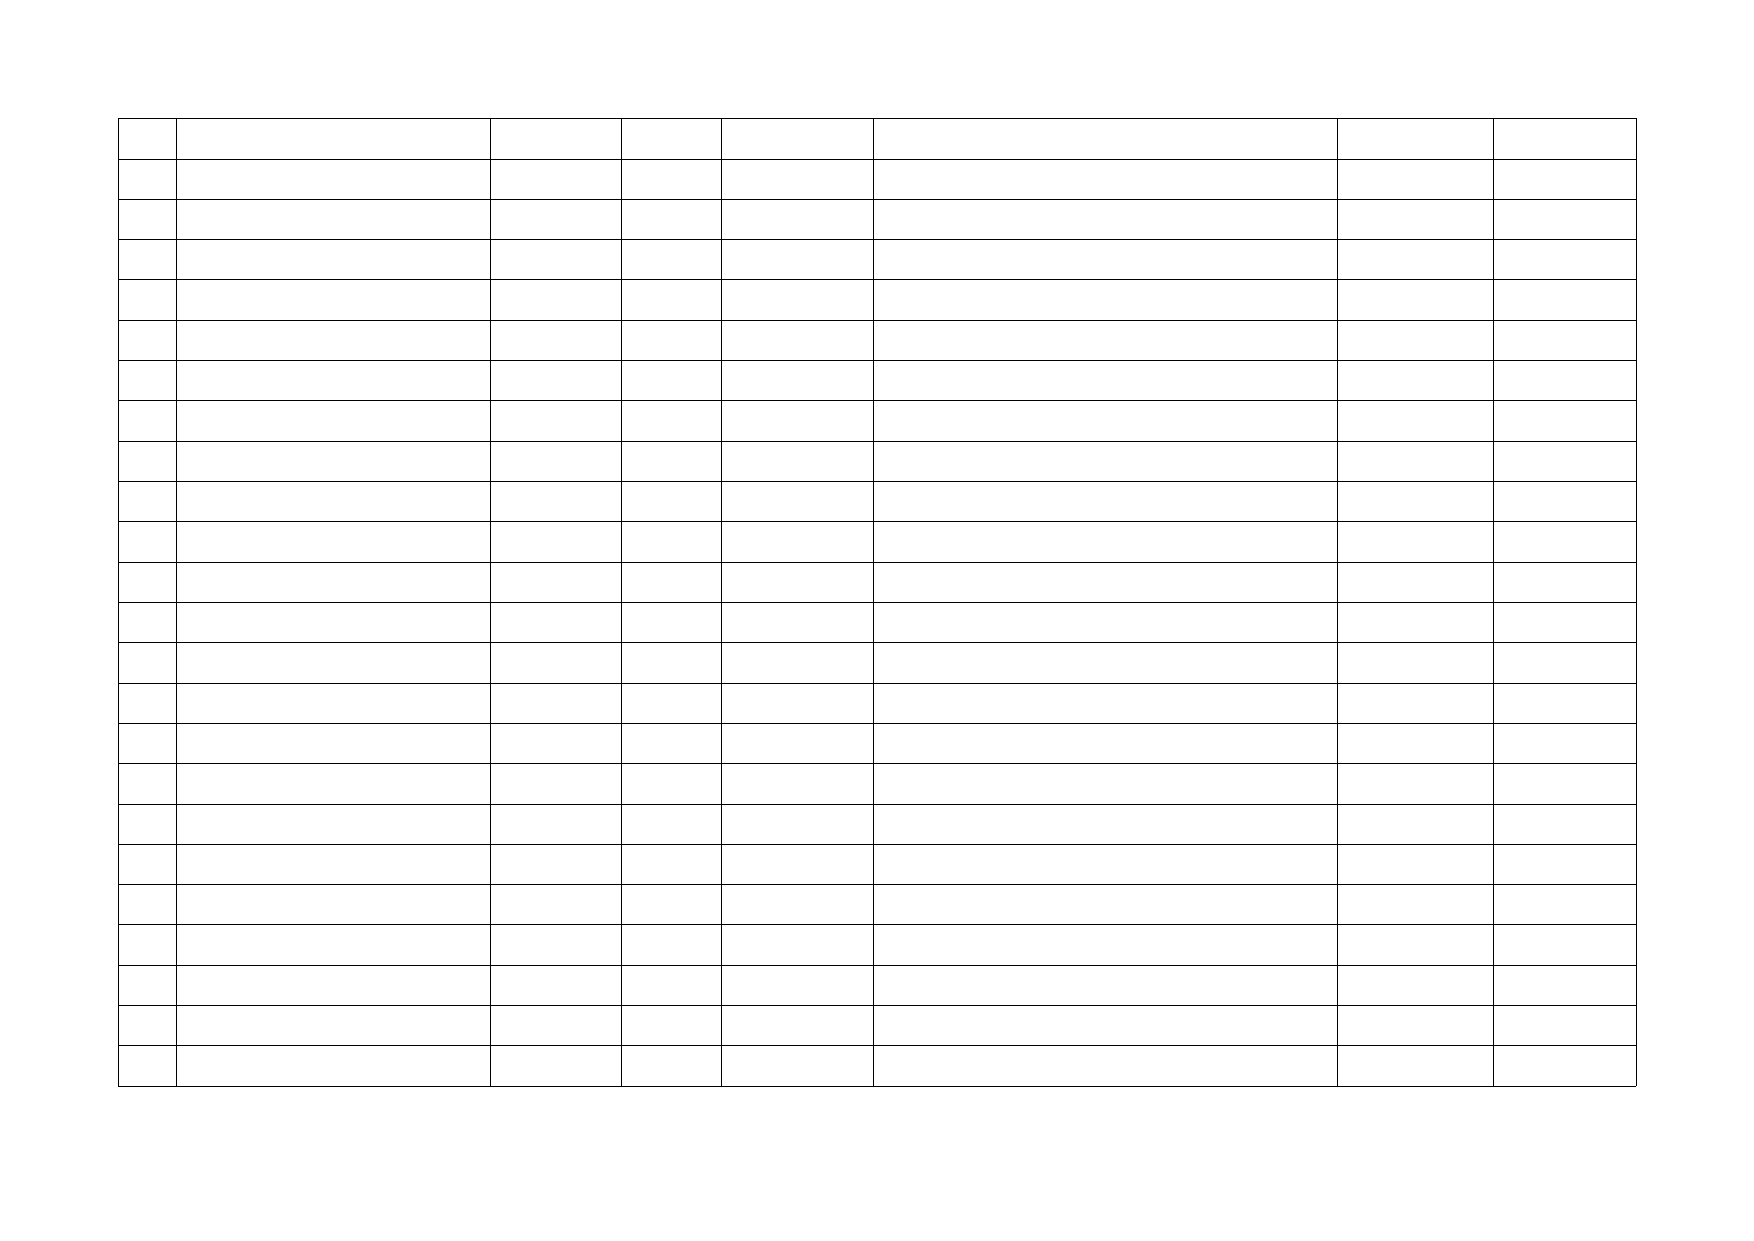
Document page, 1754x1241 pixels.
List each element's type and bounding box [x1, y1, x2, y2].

table_cell [1338, 482, 1493, 521]
table_cell [491, 1046, 621, 1086]
table_cell [177, 401, 490, 441]
table_cell [622, 925, 721, 965]
table_cell [874, 603, 1337, 642]
table_cell [874, 482, 1337, 521]
table_cell [722, 119, 873, 158]
table_cell [491, 805, 621, 844]
table_cell [491, 603, 621, 642]
table_cell [874, 805, 1337, 844]
table_cell [1338, 563, 1493, 602]
table_cell [622, 885, 721, 924]
table_cell [1494, 885, 1636, 924]
table_cell [722, 845, 873, 884]
table_cell [874, 966, 1337, 1005]
table_cell [1338, 966, 1493, 1005]
table_cell [1494, 925, 1636, 965]
table_cell [874, 119, 1337, 158]
table_cell [119, 563, 176, 602]
table_cell [1338, 200, 1493, 239]
table_cell [177, 1006, 490, 1045]
table_cell [119, 160, 176, 199]
table_cell [622, 361, 721, 400]
table_cell [119, 361, 176, 400]
table_cell [491, 442, 621, 481]
table_cell [1494, 1006, 1636, 1045]
table_cell [177, 361, 490, 400]
table_cell [177, 603, 490, 642]
table_cell [622, 1046, 721, 1086]
table_cell [491, 643, 621, 682]
table_cell [874, 160, 1337, 199]
table_cell [119, 966, 176, 1005]
table_cell [722, 966, 873, 1005]
table_cell [622, 160, 721, 199]
table_cell [1338, 280, 1493, 320]
table_cell [119, 885, 176, 924]
table_cell [119, 240, 176, 279]
table_cell [622, 764, 721, 803]
table_cell [119, 603, 176, 642]
table_cell [1338, 1006, 1493, 1045]
table_cell [874, 240, 1337, 279]
table_cell [491, 885, 621, 924]
table_cell [491, 925, 621, 965]
table_cell [722, 240, 873, 279]
table_cell [491, 966, 621, 1005]
table_cell [119, 280, 176, 320]
table_cell [119, 482, 176, 521]
table_cell [1338, 724, 1493, 763]
table_cell [1494, 1046, 1636, 1086]
table_cell [622, 280, 721, 320]
table_cell [177, 482, 490, 521]
table_cell [722, 482, 873, 521]
table_cell [119, 643, 176, 682]
table_cell [177, 684, 490, 723]
table_cell [491, 200, 621, 239]
table_cell [874, 925, 1337, 965]
table_cell [177, 885, 490, 924]
table_cell [622, 603, 721, 642]
table_cell [622, 200, 721, 239]
table_cell [622, 1006, 721, 1045]
table_cell [491, 1006, 621, 1045]
table_cell [1494, 522, 1636, 562]
table_cell [874, 442, 1337, 481]
table_cell [874, 845, 1337, 884]
table_cell [119, 724, 176, 763]
table_cell [622, 845, 721, 884]
table_cell [722, 361, 873, 400]
table_cell [1494, 361, 1636, 400]
table_cell [491, 240, 621, 279]
table_cell [722, 684, 873, 723]
table_cell [722, 764, 873, 803]
table_cell [1494, 724, 1636, 763]
table_cell [491, 401, 621, 441]
table_cell [622, 563, 721, 602]
table_cell [874, 1046, 1337, 1086]
table_cell [119, 925, 176, 965]
table_cell [491, 361, 621, 400]
table_cell [622, 240, 721, 279]
table_cell [119, 442, 176, 481]
table_cell [722, 401, 873, 441]
table_cell [1494, 240, 1636, 279]
table_cell [491, 764, 621, 803]
table_cell [722, 160, 873, 199]
table_cell [874, 885, 1337, 924]
table_cell [491, 563, 621, 602]
table_cell [622, 119, 721, 158]
table_cell [119, 764, 176, 803]
table_cell [1338, 643, 1493, 682]
table_cell [177, 925, 490, 965]
table_cell [1338, 119, 1493, 158]
table_cell [874, 200, 1337, 239]
table_cell [1338, 361, 1493, 400]
table_cell [622, 643, 721, 682]
table_cell [874, 522, 1337, 562]
table_cell [1494, 684, 1636, 723]
table_cell [491, 280, 621, 320]
table_cell [177, 240, 490, 279]
table_cell [491, 684, 621, 723]
table_cell [1494, 805, 1636, 844]
table_cell [874, 764, 1337, 803]
table_cell [177, 442, 490, 481]
table_cell [177, 805, 490, 844]
table_cell [1494, 442, 1636, 481]
table_cell [622, 724, 721, 763]
table_cell [177, 321, 490, 360]
table_cell [119, 522, 176, 562]
table_cell [1338, 401, 1493, 441]
table_cell [622, 684, 721, 723]
table_cell [119, 401, 176, 441]
table_cell [1494, 280, 1636, 320]
table_cell [1494, 200, 1636, 239]
table_cell [622, 442, 721, 481]
table_cell [177, 563, 490, 602]
table_cell [119, 321, 176, 360]
table_cell [874, 684, 1337, 723]
table_cell [722, 724, 873, 763]
table_cell [722, 643, 873, 682]
table_cell [722, 805, 873, 844]
table_cell [1338, 764, 1493, 803]
table_cell [119, 684, 176, 723]
table_cell [119, 845, 176, 884]
table_cell [874, 280, 1337, 320]
table_cell [722, 1006, 873, 1045]
table_cell [722, 442, 873, 481]
table_cell [874, 321, 1337, 360]
table_cell [1494, 563, 1636, 602]
table_cell [1338, 845, 1493, 884]
table_cell [874, 361, 1337, 400]
table_cell [622, 805, 721, 844]
table_cell [874, 724, 1337, 763]
table_cell [1494, 401, 1636, 441]
table_cell [1338, 925, 1493, 965]
table_cell [1494, 321, 1636, 360]
table_cell [622, 966, 721, 1005]
table_cell [722, 563, 873, 602]
table_cell [722, 603, 873, 642]
table_cell [874, 563, 1337, 602]
table_cell [722, 1046, 873, 1086]
table_cell [1338, 603, 1493, 642]
table_cell [177, 280, 490, 320]
table_cell [622, 522, 721, 562]
table_cell [491, 724, 621, 763]
table_cell [1494, 160, 1636, 199]
table_cell [1494, 603, 1636, 642]
table_cell [119, 1046, 176, 1086]
table_cell [1494, 845, 1636, 884]
table_cell [1494, 966, 1636, 1005]
table_cell [491, 482, 621, 521]
table_cell [1338, 321, 1493, 360]
table_cell [1494, 482, 1636, 521]
table_cell [1494, 764, 1636, 803]
table_cell [1494, 119, 1636, 158]
table_cell [491, 845, 621, 884]
table_cell [722, 280, 873, 320]
table_cell [177, 160, 490, 199]
table_cell [177, 966, 490, 1005]
table_cell [491, 119, 621, 158]
table_cell [177, 724, 490, 763]
table_cell [1338, 684, 1493, 723]
table_cell [177, 764, 490, 803]
table_cell [722, 200, 873, 239]
table_cell [119, 1006, 176, 1045]
table_cell [177, 643, 490, 682]
table_cell [177, 1046, 490, 1086]
table_cell [1338, 885, 1493, 924]
table_cell [1338, 522, 1493, 562]
table_cell [722, 522, 873, 562]
table_cell [177, 200, 490, 239]
table_cell [1338, 240, 1493, 279]
table_cell [119, 200, 176, 239]
table_cell [177, 119, 490, 158]
table_cell [722, 321, 873, 360]
table_cell [177, 522, 490, 562]
table_cell [1338, 160, 1493, 199]
table_cell [622, 482, 721, 521]
table_cell [491, 160, 621, 199]
table_cell [1494, 643, 1636, 682]
table_cell [1338, 1046, 1493, 1086]
table_cell [177, 845, 490, 884]
table_cell [622, 401, 721, 441]
table_cell [874, 1006, 1337, 1045]
table_cell [722, 925, 873, 965]
table_cell [722, 885, 873, 924]
table_cell [119, 805, 176, 844]
table_cell [119, 119, 176, 158]
table_cell [1338, 805, 1493, 844]
table_cell [1338, 442, 1493, 481]
table_cell [622, 321, 721, 360]
table_cell [491, 522, 621, 562]
table_cell [874, 643, 1337, 682]
table_cell [874, 401, 1337, 441]
table_cell [491, 321, 621, 360]
